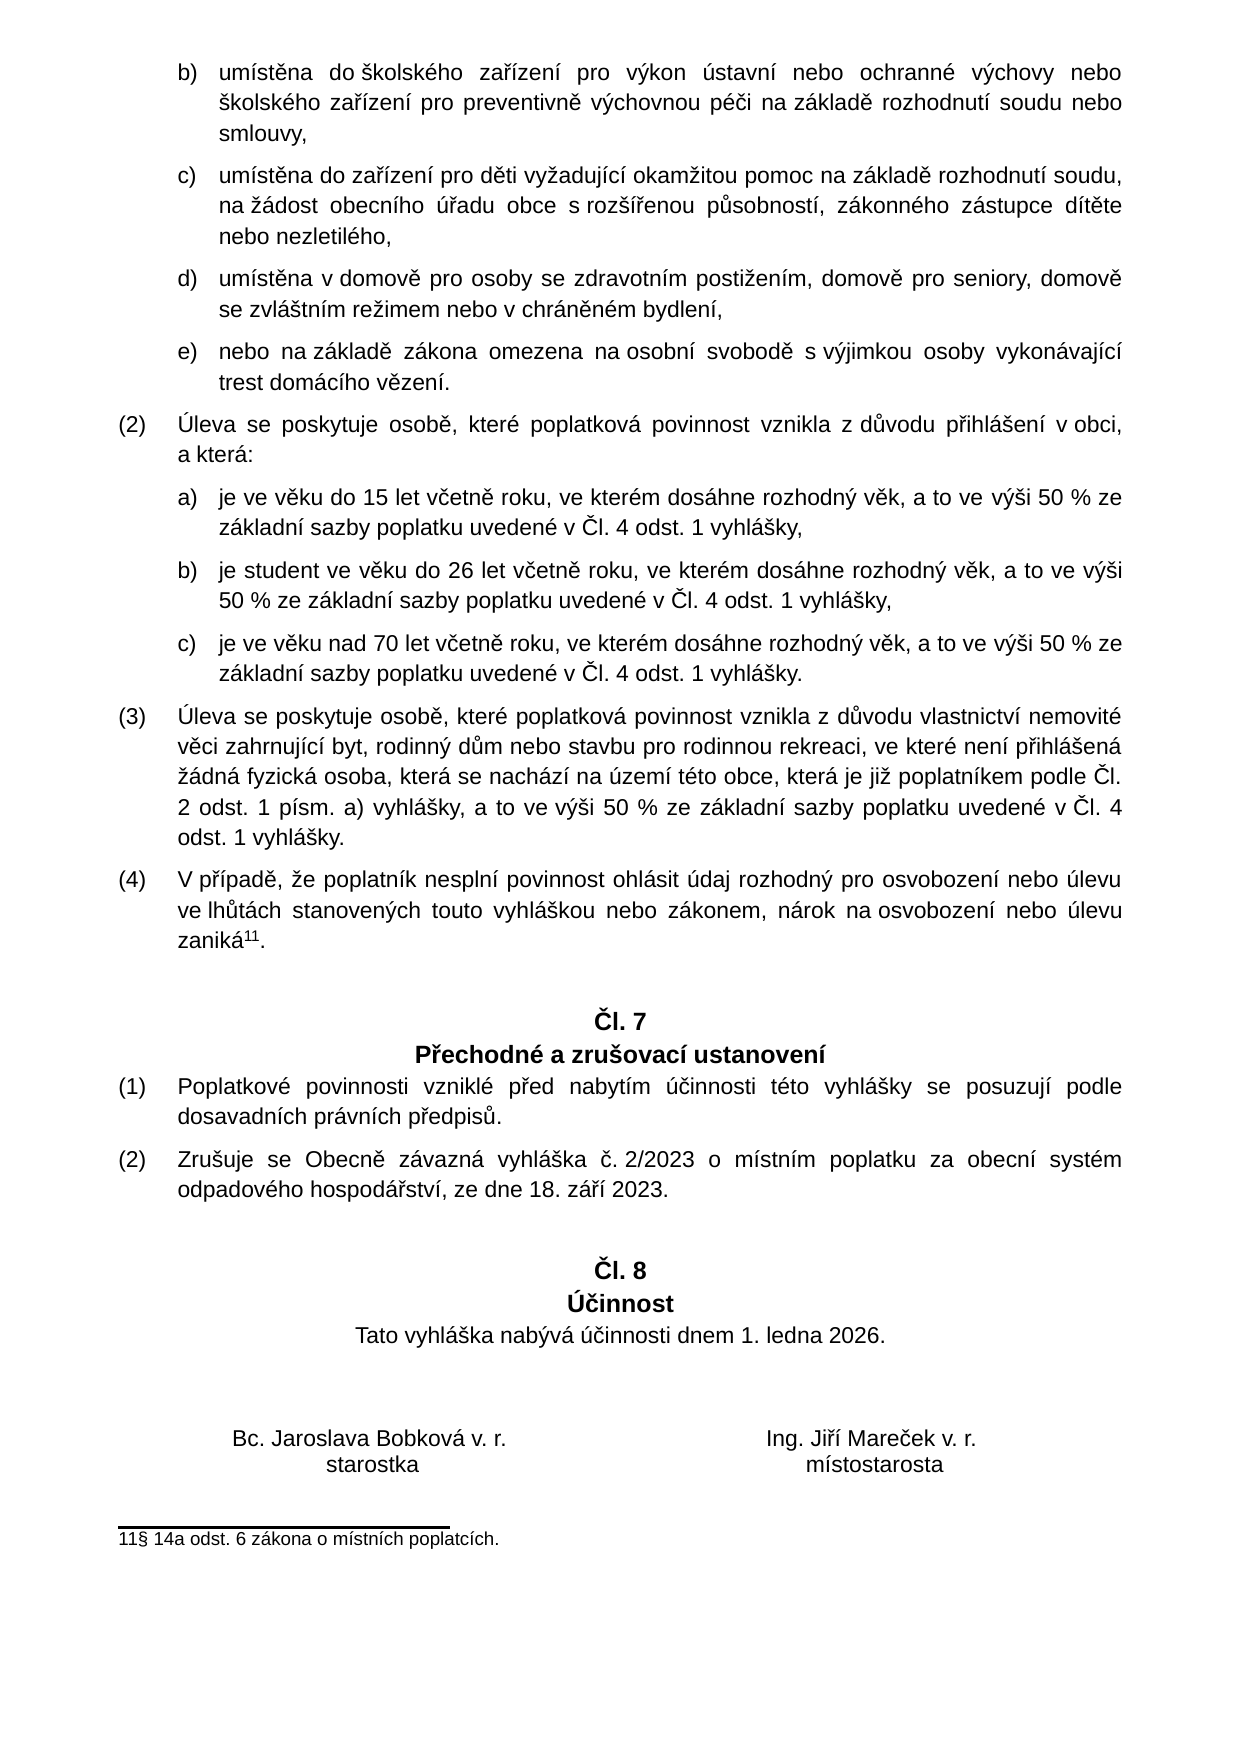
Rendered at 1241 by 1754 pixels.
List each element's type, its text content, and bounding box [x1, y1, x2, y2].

subtitle Čl. 8 Účinnost [118, 1256, 1122, 1318]
list umístěna do školského zařízení pro výkon ústavní nebo ochranné výchovy nebo školského zařízení pro preventivně výchovnou péči na základě rozhodnutí soudu nebo smlouvy, [177, 59, 1122, 146]
list § 14a odst. 6 zákona o místních poplatcích. [118, 1528, 1122, 1549]
table_header Ing. Jiří Mareček v. r. místostarosta [620, 1365, 1122, 1483]
text Tato vyhláška nabývá účinnosti dnem 1. ledna 2026. [118, 1322, 1122, 1349]
list Zrušuje se Obecně závazná vyhláška č. 2/2023 o místním poplatku za obecní systém odpadového hospodářství, ze dne 18. září 2023. [118, 1146, 1122, 1202]
list nebo na základě zákona omezena na osobní svobodě s výjimkou osoby vykonávající trest domácího vězení. [177, 338, 1122, 395]
list Poplatkové povinnosti vzniklé před nabytím účinnosti této vyhlášky se posuzují podle dosavadních právních předpisů. [118, 1073, 1122, 1129]
list V případě, že poplatník nesplní povinnost ohlásit údaj rozhodný pro osvobození nebo úlevu ve lhůtách stanovených touto vyhláškou nebo zákonem, nárok na osvobození nebo úlevu zaniká. [118, 866, 1122, 953]
subtitle Čl. 7 Přechodné a zrušovací ustanovení [118, 1007, 1122, 1069]
list Úleva se poskytuje osobě, které poplatková povinnost vznikla z důvodu přihlášení v obci, a která: [118, 411, 1122, 468]
list umístěna v domově pro osoby se zdravotním postižením, domově pro seniory, domově se zvláštním režimem nebo v chráněném bydlení, [177, 265, 1122, 322]
table_header Bc. Jaroslava Bobková v. r. starostka [118, 1365, 620, 1483]
list umístěna do zařízení pro děti vyžadující okamžitou pomoc na základě rozhodnutí soudu, na žádost obecního úřadu obce s rozšířenou působností, zákonného zástupce dítěte nebo nezletilého, [177, 162, 1122, 249]
list Úleva se poskytuje osobě, které poplatková povinnost vznikla z důvodu vlastnictví nemovité věci zahrnující byt, rodinný dům nebo stavbu pro rodinnou rekreaci, ve které není přihlášená žádná fyzická osoba, která se nachází na území této obce, která je již poplatníkem podle Čl. 2 odst. 1 písm. a) vyhlášky, a to ve výši 50 % ze základní sazby poplatku uvedené v Čl. 4 odst. 1 vyhlášky. [118, 703, 1122, 850]
list je student ve věku do 26 let včetně roku, ve kterém dosáhne rozhodný věk, a to ve výši 50 % ze základní sazby poplatku uvedené v Čl. 4 odst. 1 vyhlášky, [177, 557, 1122, 613]
list je ve věku do 15 let včetně roku, ve kterém dosáhne rozhodný věk, a to ve výši 50 % ze základní sazby poplatku uvedené v Čl. 4 odst. 1 vyhlášky, [177, 484, 1122, 541]
list je ve věku nad 70 let včetně roku, ve kterém dosáhne rozhodný věk, a to ve výši 50 % ze základní sazby poplatku uvedené v Čl. 4 odst. 1 vyhlášky. [177, 630, 1122, 686]
